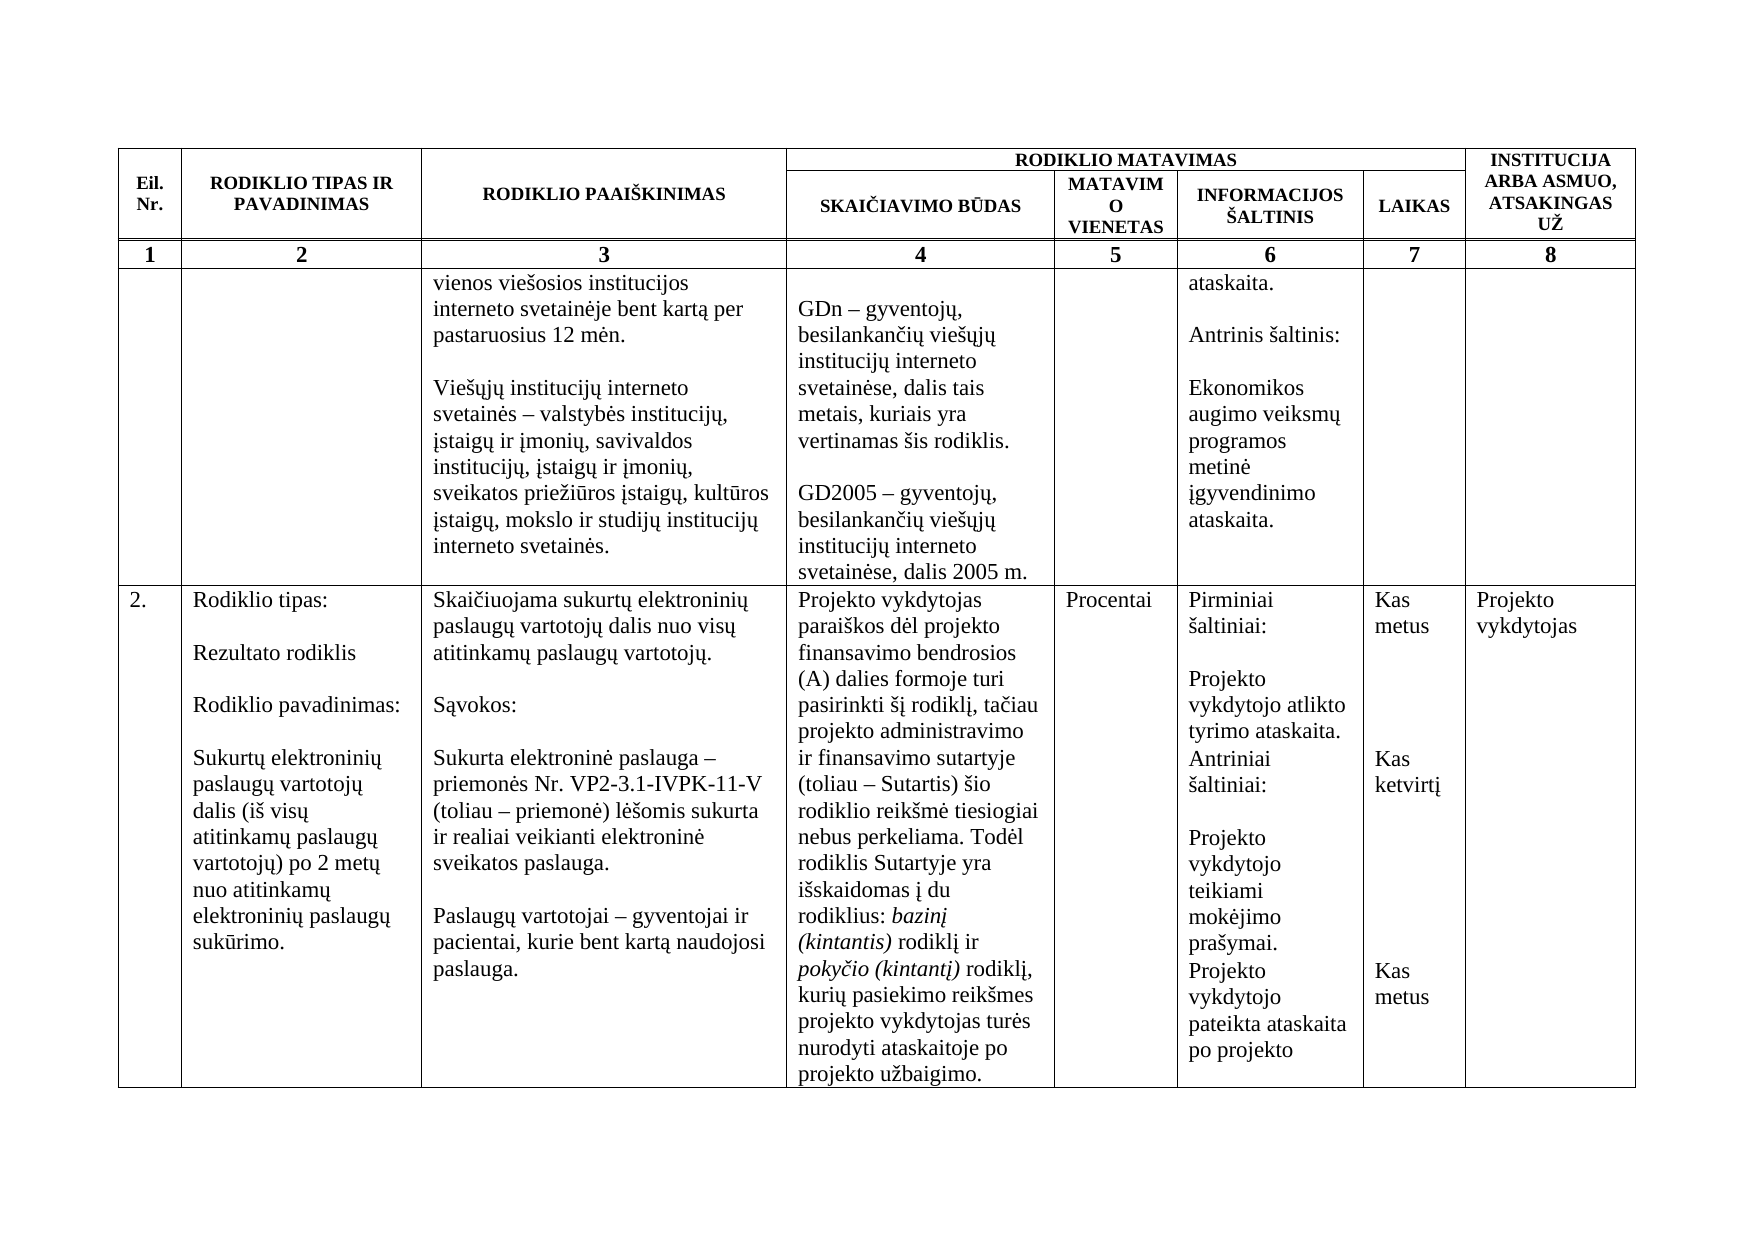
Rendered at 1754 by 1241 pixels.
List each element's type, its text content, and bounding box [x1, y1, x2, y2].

table_cell Procentai [1055, 586, 1177, 1087]
table_cell Projekto vykdytojas paraiškos dėl projekto finansavimo bendrosios (A) dalies formoje turi pasirinkti šį rodiklį, tačiau projekto administravimo ir finansavimo sutartyje (toliau – Sutartis) šio rodiklio reikšmė tiesiogiai nebus perkeliama. Todėl rodiklis Sutartyje yra išskaidomas į du rodiklius: bazinį (kintantis) rodiklį ir pokyčio (kintantį) rodiklį, kurių pasiekimo reikšmes projekto vykdytojas turės nurodyti ataskaitoje po projekto užbaigimo. [787, 586, 1054, 1087]
table_header RODIKLIO PAAIŠKINIMAS [422, 149, 786, 238]
table_cell Kas ketvirtį [1364, 744, 1465, 956]
table_cell 3 [422, 241, 786, 267]
table_cell 5 [1055, 241, 1177, 267]
table_cell Projekto vykdytojas [1466, 586, 1635, 1087]
table_cell [1364, 269, 1465, 585]
table_cell [119, 269, 181, 585]
table_header RODIKLIO TIPAS IR PAVADINIMAS [182, 149, 421, 238]
table_cell Kas metus [1364, 586, 1465, 744]
table_cell 6 [1178, 241, 1363, 267]
table_cell LAIKAS [1364, 171, 1465, 238]
table_cell INFORMACIJOS ŠALTINIS [1178, 171, 1363, 238]
table_cell 2. [119, 586, 181, 1087]
table_cell [1466, 269, 1635, 585]
table_cell vienos viešosios institucijos interneto svetainėje bent kartą per pastaruosius 12 mėn. Viešųjų institucijų interneto svetainės – valstybės institucijų, įstaigų ir įmonių, savivaldos institucijų, įstaigų ir įmonių, sveikatos priežiūros įstaigų, kultūros įstaigų, mokslo ir studijų institucijų interneto svetainės. [422, 269, 786, 585]
table_header RODIKLIO MATAVIMAS [787, 149, 1465, 170]
table_cell Skaičiuojama sukurtų elektroninių paslaugų vartotojų dalis nuo visų atitinkamų paslaugų vartotojų. Sąvokos: Sukurta elektroninė paslauga – priemonės Nr. VP2-3.1-IVPK-11-V (toliau – priemonė) lėšomis sukurta ir realiai veikianti elektroninė sveikatos paslauga. Paslaugų vartotojai – gyventojai ir pacientai, kurie bent kartą naudojosi paslauga. [422, 586, 786, 1087]
table_cell 1 [119, 241, 181, 267]
table_cell Kas metus [1364, 956, 1465, 1087]
table_cell [1055, 269, 1177, 585]
table_cell [182, 269, 421, 585]
table_cell SKAIČIAVIMO BŪDAS [787, 171, 1054, 238]
table_cell Antriniai šaltiniai: Projekto vykdytojo teikiami mokėjimo prašymai. [1178, 744, 1363, 956]
table_cell Projekto vykdytojo pateikta ataskaita po projekto [1178, 956, 1363, 1087]
table_cell MATAVIMO VIENETAS [1055, 171, 1177, 238]
table_cell 2 [182, 241, 421, 267]
table_cell Pirminiai šaltiniai: Projekto vykdytojo atlikto tyrimo ataskaita. [1178, 586, 1363, 744]
table_header INSTITUCIJA ARBA ASMUO, ATSAKINGAS UŽ INFORMACIJOS PATEIKIMĄ ĮGYVENDINANČIAJAI IR (AR) TARPINEI INSTITUCIJAI [1466, 149, 1635, 238]
table_cell 8 [1466, 241, 1635, 267]
table_cell 7 [1364, 241, 1465, 267]
table_cell ataskaita. Antrinis šaltinis: Ekonomikos augimo veiksmų programos metinė įgyvendinimo ataskaita. [1178, 269, 1363, 585]
table_header Eil. Nr. [119, 149, 181, 238]
table_cell Rodiklio tipas: Rezultato rodiklis Rodiklio pavadinimas: Sukurtų elektroninių paslaugų vartotojų dalis (iš visų atitinkamų paslaugų vartotojų) po 2 metų nuo atitinkamų elektroninių paslaugų sukūrimo. [182, 586, 421, 1087]
table_cell GDn – gyventojų, besilankančių viešųjų institucijų interneto svetainėse, dalis tais metais, kuriais yra vertinamas šis rodiklis. GD2005 – gyventojų, besilankančių viešųjų institucijų interneto svetainėse, dalis 2005 m. [787, 269, 1054, 585]
table_cell 4 [787, 241, 1054, 267]
